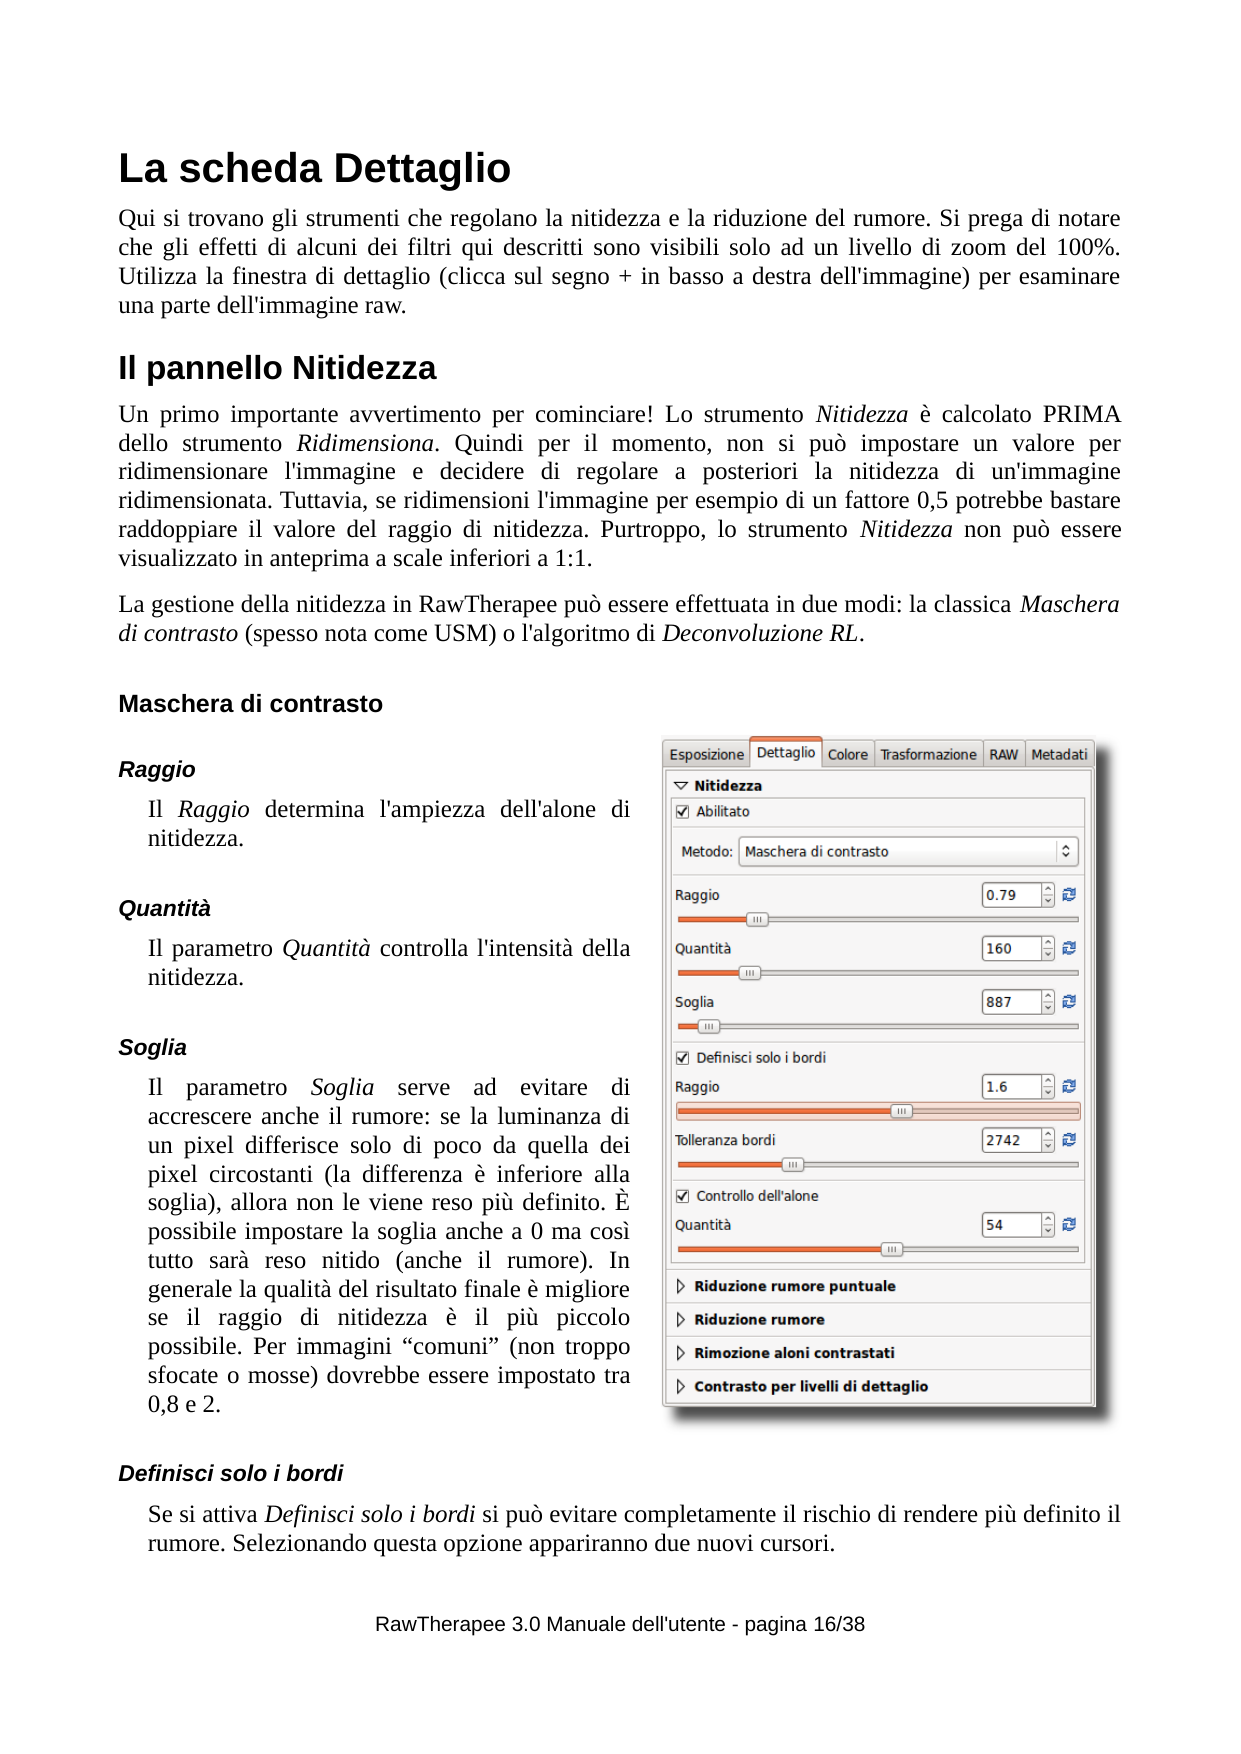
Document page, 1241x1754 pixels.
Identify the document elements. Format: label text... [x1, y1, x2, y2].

text La gestione della nitidezza in RawTherapee può essere effettuata in due modi: la classica Maschera di contrasto (spesso nota come USM) o l'algoritmo di Deconvoluzione RL. [118, 589, 1122, 647]
text Qui si trovano gli strumenti che regolano la nitidezza e la riduzione del rumore. Si prega di notare che gli effetti di alcuni dei filtri qui descritti sono visibili solo ad un livello di zoom del 100%. Utilizza la finestra di dettaglio (clicca sul segno + in basso a destra dell'immagine) per esaminare una parte dell'immagine raw. [118, 203, 1122, 318]
text Se si attiva Definisci solo i bordi si può evitare completamente il rischio di rendere più definito il rumore. Selezionando questa opzione appariranno due nuovi cursori. [148, 1499, 1122, 1557]
subtitle Soglia [118, 1034, 660, 1060]
subtitle La scheda Dettaglio [118, 143, 1122, 191]
text Il Raggio determina l'ampiezza dell'alone di nitidezza. [148, 794, 660, 852]
subtitle Il pannello Nitidezza [118, 348, 1122, 386]
subtitle Quantità [118, 894, 660, 921]
picture [660, 734, 1123, 1435]
subtitle Definisci solo i bordi [118, 1460, 1122, 1487]
text Il parametro Soglia serve ad evitare di accrescere anche il rumore: se la luminanza di un pixel differisce solo di poco da quella dei pixel circostanti (la differenza è inferiore alla soglia), allora non le viene reso più definito. È possibile impostare la soglia anche a 0 ma così tutto sarà reso nitido (anche il rumore). In generale la qualità del risultato finale è migliore se il raggio di nitidezza è il più piccolo possibile. Per immagini “comuni” (non troppo sfocate o mosse) dovrebbe essere impostato tra 0,8 e 2. [148, 1072, 660, 1417]
subtitle Maschera di contrasto [118, 689, 1122, 718]
text Un primo importante avvertimento per cominciare! Lo strumento Nitidezza è calcolato PRIMA dello strumento Ridimensiona. Quindi per il momento, non si può impostare un valore per ridimensionare l'immagine e decidere di regolare a posteriori la nitidezza di un'immagine ridimensionata. Tuttavia, se ridimensioni l'immagine per esempio di un fattore 0,5 potrebbe bastare raddoppiare il valore del raggio di nitidezza. Purtroppo, lo strumento Nitidezza non può essere visualizzato in anteprima a scale inferiori a 1:1. [118, 399, 1122, 571]
subtitle Raggio [118, 756, 660, 782]
text Il parametro Quantità controlla l'intensità della nitidezza. [148, 933, 660, 991]
